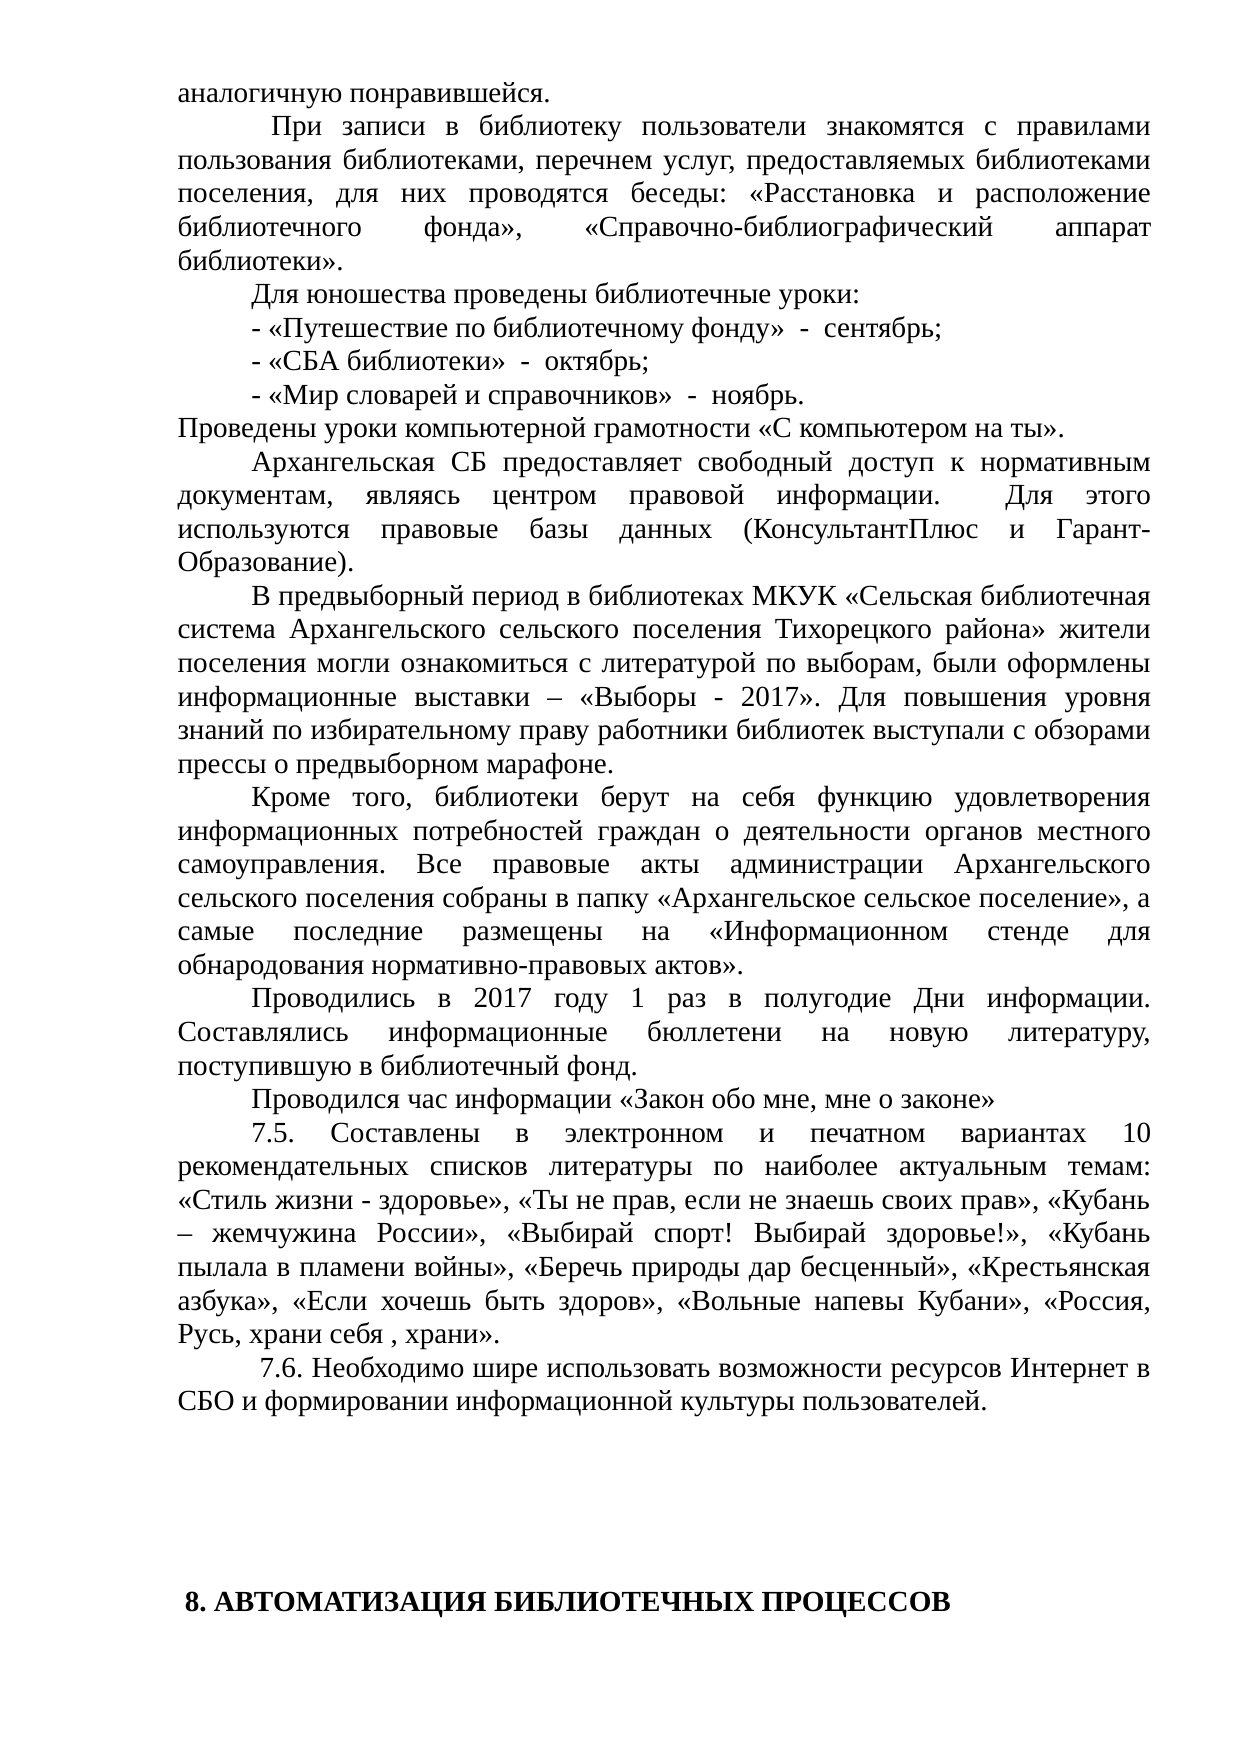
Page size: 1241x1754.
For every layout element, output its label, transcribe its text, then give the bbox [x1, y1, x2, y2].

text В предвыборный период в библиотеках МКУК «Сельская библиотечная система Архангельского сельского поселения Тихорецкого района» жители поселения могли ознакомиться с литературой по выборам, были оформлены информационные выставки – «Выборы - 2017». Для повышения уровня знаний по избирательному праву работники библиотек выступали с обзорами прессы о предвыборном марафоне. [177, 578, 1152, 779]
text Для юношества проведены библиотечные уроки: [177, 276, 1152, 310]
text Проведены уроки компьютерной грамотности «С компьютером на ты». [177, 410, 1152, 444]
text 8. АВТОМАТИЗАЦИЯ БИБЛИОТЕЧНЫХ ПРОЦЕССОВ [177, 1584, 1152, 1618]
text При записи в библиотеку пользователи знакомятся с правилами пользования библиотеками, перечнем услуг, предоставляемых библиотеками поселения, для них проводятся беседы: «Расстановка и расположение библиотечного фонда», «Справочно-библиографический аппарат библиотеки». [177, 108, 1152, 276]
text Проводился час информации «Закон обо мне, мне о законе» [177, 1081, 1152, 1115]
text 7.6. Необходимо шире использовать возможности ресурсов Интернет в СБО и формировании информационной культуры пользователей. [177, 1350, 1152, 1417]
text - «СБА библиотеки» - октябрь; [177, 343, 1152, 377]
text 7.5. Составлены в электронном и печатном вариантах 10 рекомендательных списков литературы по наиболее актуальным темам: «Стиль жизни - здоровье», «Ты не прав, если не знаешь своих прав», «Кубань – жемчужина России», «Выбирай спорт! Выбирай здоровье!», «Кубань пылала в пламени войны», «Беречь природы дар бесценный», «Крестьянская азбука», «Если хочешь быть здоров», «Вольные напевы Кубани», «Россия, Русь, храни себя , храни». [177, 1115, 1152, 1350]
text Кроме того, библиотеки берут на себя функцию удовлетворения информационных потребностей граждан о деятельности органов местного самоуправления. Все правовые акты администрации Архангельского сельского поселения собраны в папку «Архангельское сельское поселение», а самые последние размещены на «Информационном стенде для обнародования нормативно-правовых актов». [177, 779, 1152, 981]
text Проводились в 2017 году 1 раз в полугодие Дни информации. Составлялись информационные бюллетени на новую литературу, поступившую в библиотечный фонд. [177, 981, 1152, 1081]
text Архангельская СБ предоставляет свободный доступ к нормативным документам, являясь центром правовой информации. Для этого используются правовые базы данных (КонсультантПлюс и Гарант-Образование). [177, 444, 1152, 578]
text - «Путешествие по библиотечному фонду» - сентябрь; [177, 310, 1152, 343]
text - «Мир словарей и справочников» - ноябрь. [177, 377, 1152, 410]
text аналогичную понравившейся. [177, 75, 1152, 108]
